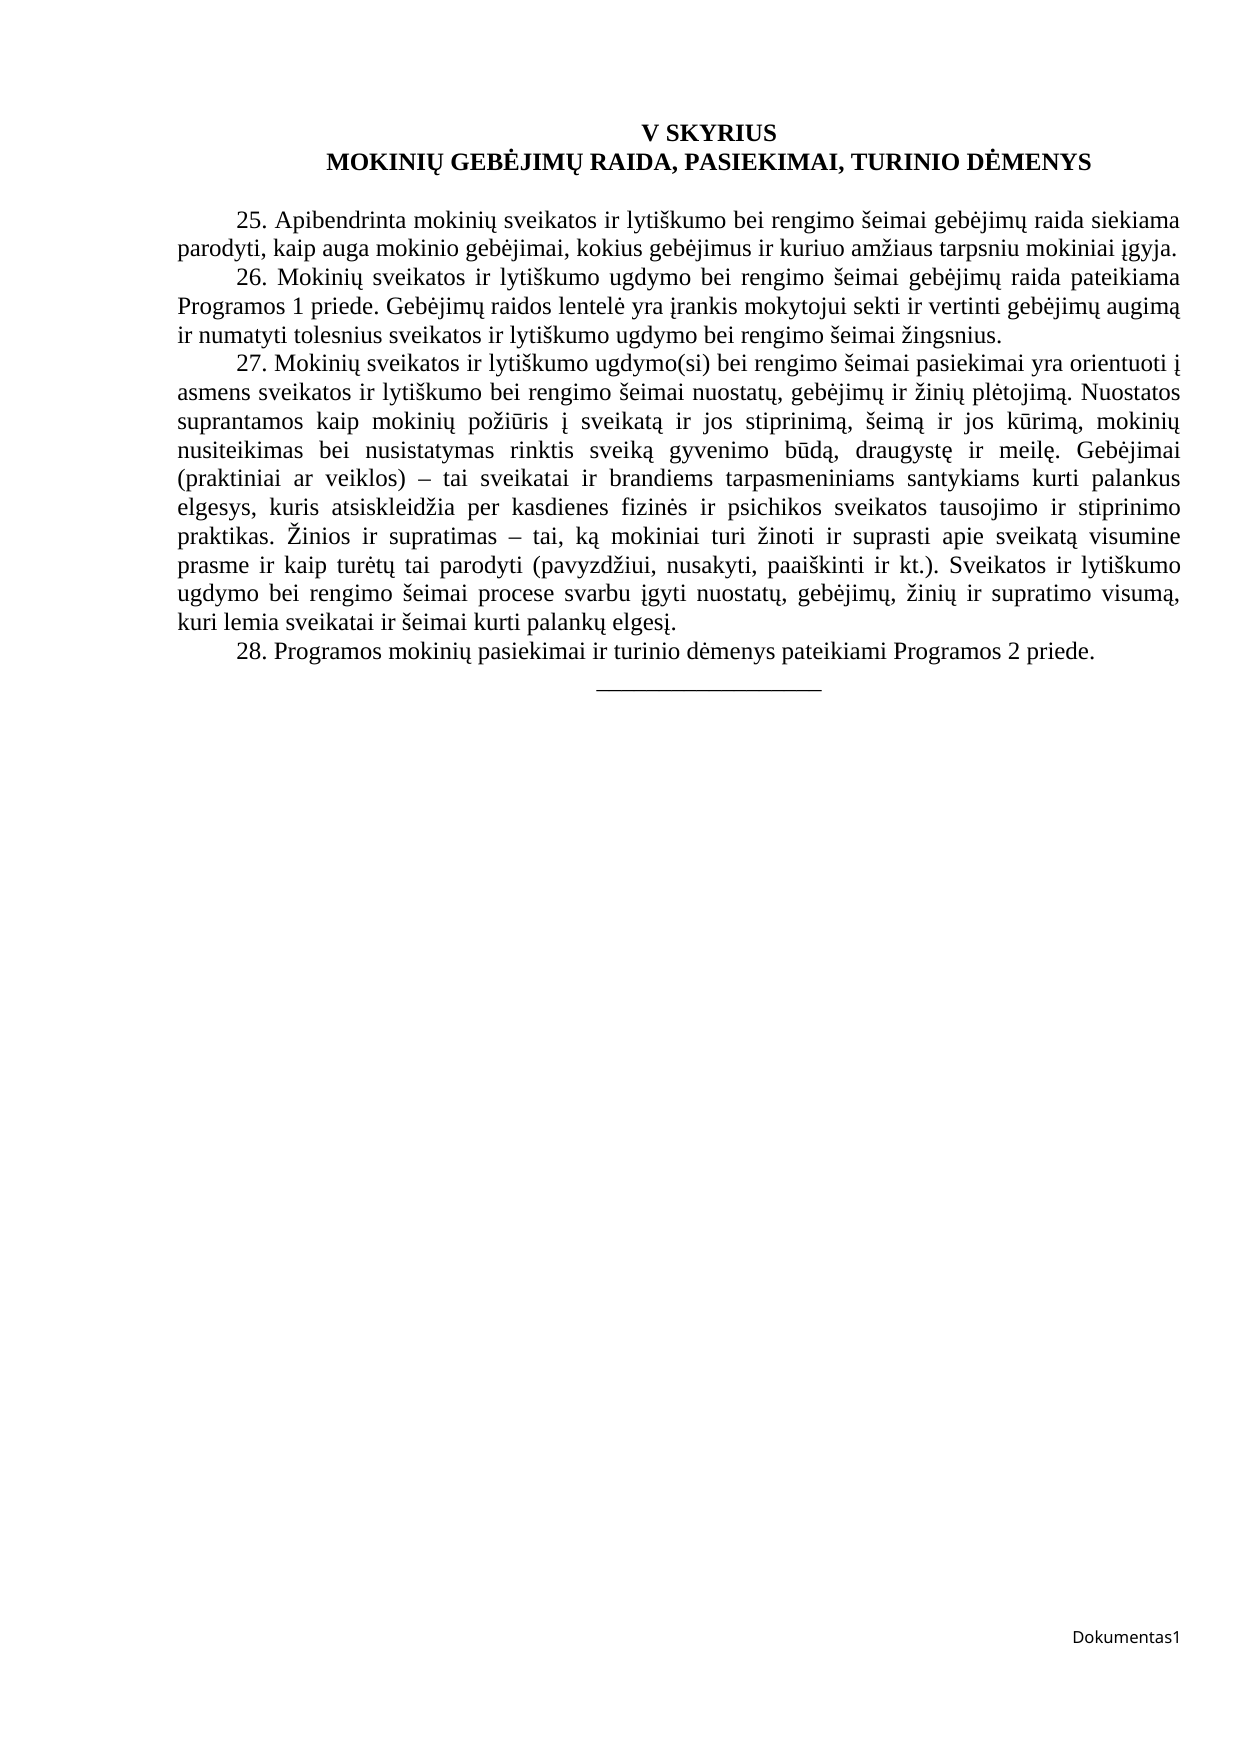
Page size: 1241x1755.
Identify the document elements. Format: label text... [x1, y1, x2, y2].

text 28. Programos mokinių pasiekimai ir turinio dėmenys pateikiami Programos 2 priede. [177, 636, 1182, 665]
text __________________ [177, 665, 1182, 693]
text MOKINIŲ GEBĖJIMŲ RAIDA, PASIEKIMAI, TURINIO DėMENYS [177, 147, 1182, 176]
text 27. Mokinių sveikatos ir lytiškumo ugdymo(si) bei rengimo šeimai pasiekimai yra orientuoti į asmens sveikatos ir lytiškumo bei rengimo šeimai nuostatų, gebėjimų ir žinių plėtojimą. Nuostatos suprantamos kaip mokinių požiūris į sveikatą ir jos stiprinimą, šeimą ir jos kūrimą, mokinių nusiteikimas bei nusistatymas rinktis sveiką gyvenimo būdą, draugystę ir meilę. Gebėjimai (praktiniai ar veiklos) – tai sveikatai ir brandiems tarpasmeniniams santykiams kurti palankus elgesys, kuris atsiskleidžia per kasdienes fizinės ir psichikos sveikatos tausojimo ir stiprinimo praktikas. Žinios ir supratimas – tai, ką mokiniai turi žinoti ir suprasti apie sveikatą visumine prasme ir kaip turėtų tai parodyti (pavyzdžiui, nusakyti, paaiškinti ir kt.). Sveikatos ir lytiškumo ugdymo bei rengimo šeimai procese svarbu įgyti nuostatų, gebėjimų, žinių ir supratimo visumą, kuri lemia sveikatai ir šeimai kurti palankų elgesį. [177, 348, 1182, 636]
text 25. Apibendrinta mokinių sveikatos ir lytiškumo bei rengimo šeimai gebėjimų raida siekiama parodyti, kaip auga mokinio gebėjimai, kokius gebėjimus ir kuriuo amžiaus tarpsniu mokiniai įgyja. [177, 205, 1182, 262]
text 26. Mokinių sveikatos ir lytiškumo ugdymo bei rengimo šeimai gebėjimų raida pateikiama Programos 1 priede. Gebėjimų raidos lentelė yra įrankis mokytojui sekti ir vertinti gebėjimų augimą ir numatyti tolesnius sveikatos ir lytiškumo ugdymo bei rengimo šeimai žingsnius. [177, 262, 1182, 348]
text V SKYRIUS [177, 118, 1182, 147]
